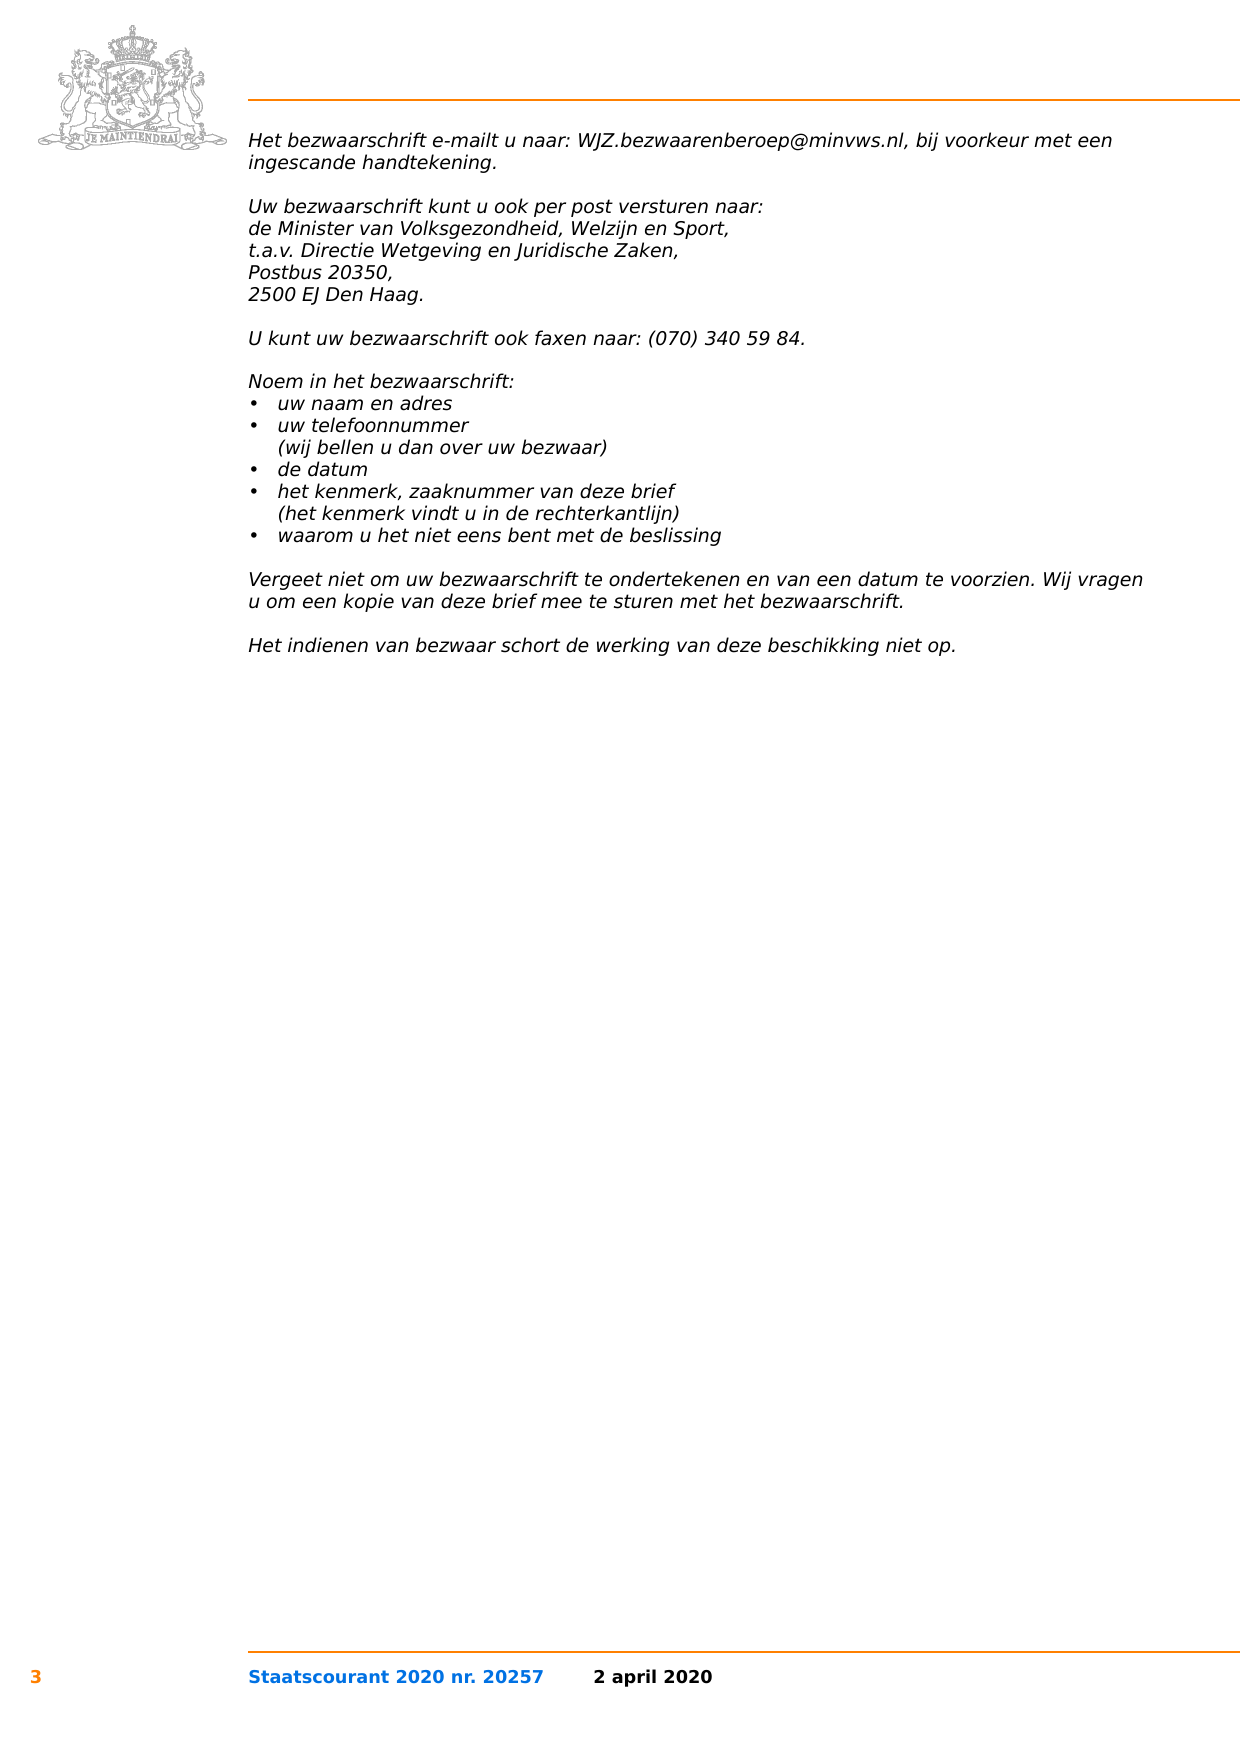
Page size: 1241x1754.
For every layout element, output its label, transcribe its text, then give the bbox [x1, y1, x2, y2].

text t.a.v. Directie Wetgeving en Juridische Zaken, [248, 240, 1163, 262]
text U kunt uw bezwaarschrift ook faxen naar: (070) 340 59 84. [248, 327, 1163, 349]
text Uw bezwaarschrift kunt u ook per post versturen naar: [248, 196, 1163, 218]
text • uw telefoonnummer [248, 415, 1163, 437]
text Het indienen van bezwaar schort de werking van deze beschikking niet op. [248, 635, 1163, 657]
text • het kenmerk, zaaknummer van deze brief [248, 481, 1163, 503]
text 2500 EJ Den Haag. [248, 284, 1163, 306]
text (wij bellen u dan over uw bezwaar) [277, 437, 1163, 459]
text Postbus 20350, [248, 262, 1163, 284]
picture [38, 25, 227, 150]
text de Minister van Volksgezondheid, Welzijn en Sport, [248, 218, 1163, 240]
text (het kenmerk vindt u in de rechterkantlijn) [277, 503, 1163, 525]
text • waarom u het niet eens bent met de beslissing [248, 525, 1163, 547]
text Vergeet niet om uw bezwaarschrift te ondertekenen en van een datum te voorzien. Wij vragen u om een kopie van deze brief mee te sturen met het bezwaarschrift. [248, 569, 1163, 613]
text Noem in het bezwaarschrift: [248, 371, 1163, 393]
text Het bezwaarschrift e-mailt u naar: WJZ.bezwaarenberoep@minvws.nl, bij voorkeur met een ingescande handtekening. [248, 130, 1163, 174]
text • uw naam en adres [248, 393, 1163, 415]
text • de datum [248, 459, 1163, 481]
